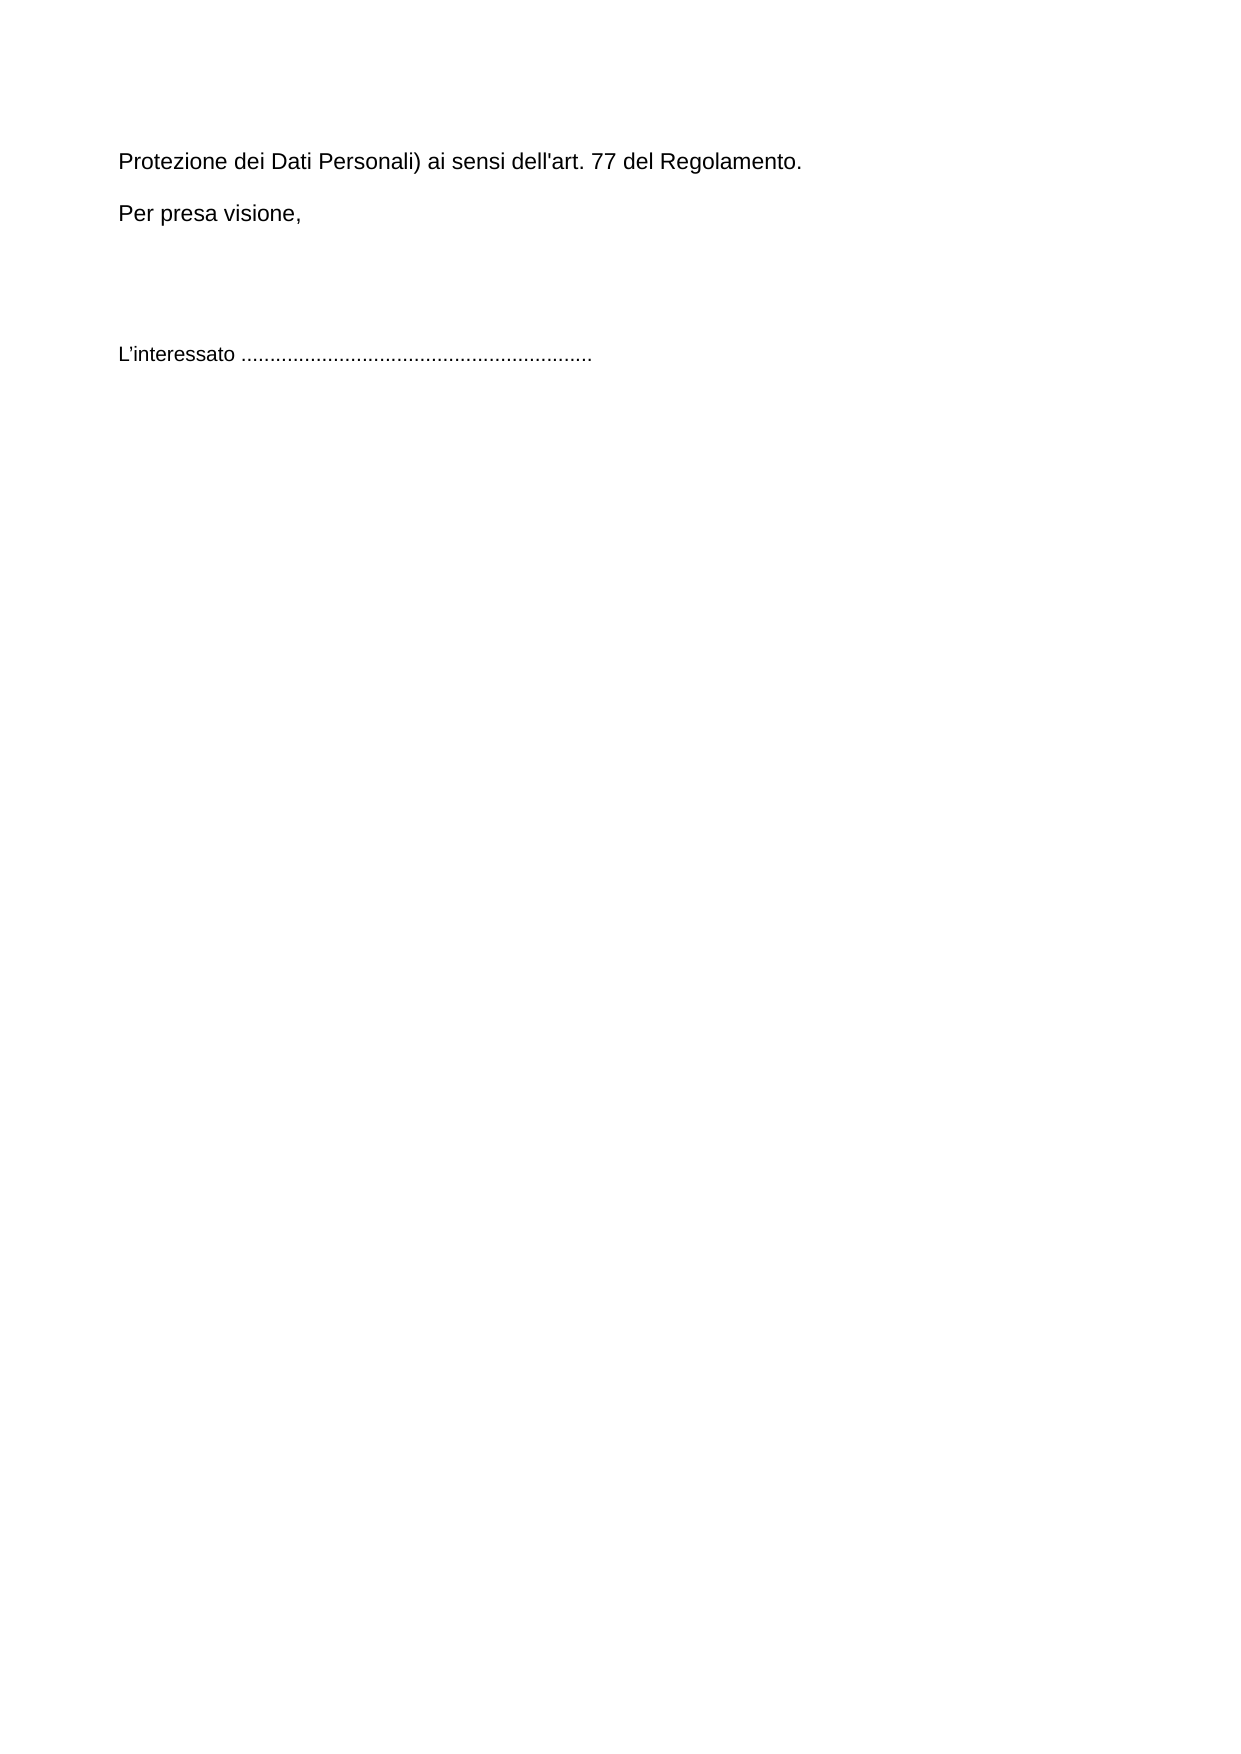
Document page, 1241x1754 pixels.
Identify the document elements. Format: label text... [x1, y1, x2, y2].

text Per presa visione, [118, 200, 1122, 227]
text L’interessato ............................................................. [118, 342, 1122, 366]
text Protezione dei Dati Personali) ai sensi dell'art. 77 del Regolamento. [118, 148, 1122, 200]
